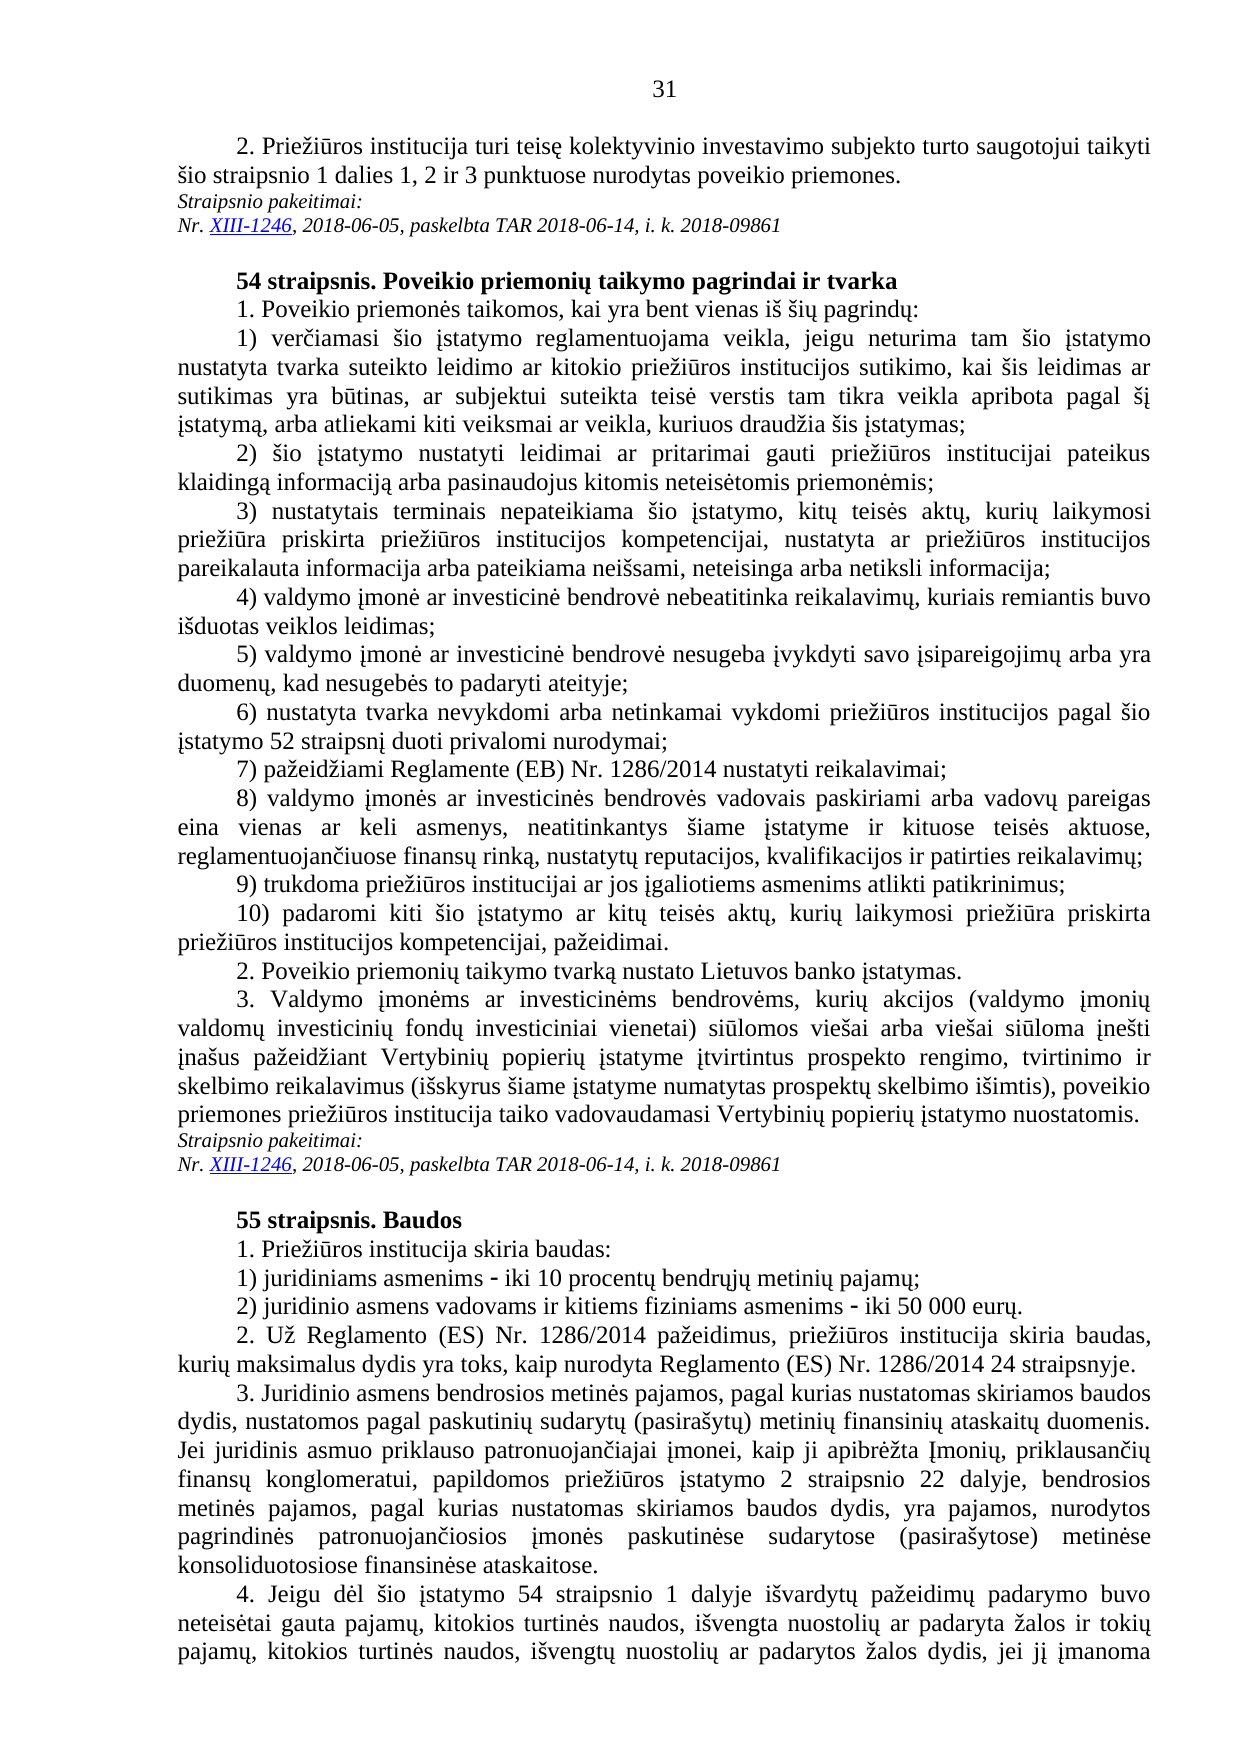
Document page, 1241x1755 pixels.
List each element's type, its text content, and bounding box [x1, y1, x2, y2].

text Nr. XIII-1246, 2018-06-05, paskelbta TAR 2018-06-14, i. k. 2018-09861 [177, 1152, 1152, 1176]
text 3) nustatytais terminais nepateikiama šio įstatymo, kitų teisės aktų, kurių laikymosi priežiūra priskirta priežiūros institucijos kompetencijai, nustatyta ar priežiūros institucijos pareikalauta informacija arba pateikiama neišsami, neteisinga arba netiksli informacija; [177, 496, 1152, 582]
text 3. Juridinio asmens bendrosios metinės pajamos, pagal kurias nustatomas skiriamos baudos dydis, nustatomos pagal paskutinių sudarytų (pasirašytų) metinių finansinių ataskaitų duomenis. Jei juridinis asmuo priklauso patronuojančiajai įmonei, kaip ji apibrėžta Įmonių, priklausančių finansų konglomeratui, papildomos priežiūros įstatymo 2 straipsnio 22 dalyje, bendrosios metinės pajamos, pagal kurias nustatomas skiriamos baudos dydis, yra pajamos, nurodytos pagrindinės patronuojančiosios įmonės paskutinėse sudarytose (pasirašytose) metinėse konsoliduotosiose finansinėse ataskaitose. [177, 1378, 1152, 1579]
text 7) pažeidžiami Reglamente (EB) Nr. 1286/2014 nustatyti reikalavimai; [177, 754, 1152, 783]
text 55 straipsnis. Baudos [177, 1205, 1152, 1234]
text Straipsnio pakeitimai: [177, 189, 1152, 213]
text 5) valdymo įmonė ar investicinė bendrovė nesugeba įvykdyti savo įsipareigojimų arba yra duomenų, kad nesugebės to padaryti ateityje; [177, 639, 1152, 697]
text 6) nustatyta tvarka nevykdomi arba netinkamai vykdomi priežiūros institucijos pagal šio įstatymo 52 straipsnį duoti privalomi nurodymai; [177, 697, 1152, 754]
text 1) verčiamasi šio įstatymo reglamentuojama veikla, jeigu neturima tam šio įstatymo nustatyta tvarka suteikto leidimo ar kitokio priežiūros institucijos sutikimo, kai šis leidimas ar sutikimas yra būtinas, ar subjektui suteikta teisė verstis tam tikra veikla apribota pagal šį įstatymą, arba atliekami kiti veiksmai ar veikla, kuriuos draudžia šis įstatymas; [177, 323, 1152, 438]
text 1. Priežiūros institucija skiria baudas: [177, 1234, 1152, 1263]
text 1) juridiniams asmenims  iki 10 procentų bendrųjų metinių pajamų; [177, 1263, 1152, 1291]
text 4. Jeigu dėl šio įstatymo 54 straipsnio 1 dalyje išvardytų pažeidimų padarymo buvo neteisėtai gauta pajamų, kitokios turtinės naudos, išvengta nuostolių ar padaryta žalos ir tokių pajamų, kitokios turtinės naudos, išvengtų nuostolių ar padarytos žalos dydis, jei jį įmanoma [177, 1579, 1152, 1665]
text 8) valdymo įmonės ar investicinės bendrovės vadovais paskiriami arba vadovų pareigas eina vienas ar keli asmenys, neatitinkantys šiame įstatyme ir kituose teisės aktuose, reglamentuojančiuose finansų rinką, nustatytų reputacijos, kvalifikacijos ir patirties reikalavimų; [177, 783, 1152, 869]
text 2. Priežiūros institucija turi teisę kolektyvinio investavimo subjekto turto saugotojui taikyti šio straipsnio 1 dalies 1, 2 ir 3 punktuose nurodytas poveikio priemones. [177, 131, 1152, 189]
text Straipsnio pakeitimai: [177, 1128, 1152, 1152]
text 2. Už Reglamento (ES) Nr. 1286/2014 pažeidimus, priežiūros institucija skiria baudas, kurių maksimalus dydis yra toks, kaip nurodyta Reglamento (ES) Nr. 1286/2014 24 straipsnyje. [177, 1320, 1152, 1378]
text 10) padaromi kiti šio įstatymo ar kitų teisės aktų, kurių laikymosi priežiūra priskirta priežiūros institucijos kompetencijai, pažeidimai. [177, 898, 1152, 956]
text 9) trukdoma priežiūros institucijai ar jos įgaliotiems asmenims atlikti patikrinimus; [177, 869, 1152, 898]
text 3. Valdymo įmonėms ar investicinėms bendrovėms, kurių akcijos (valdymo įmonių valdomų investicinių fondų investiciniai vienetai) siūlomos viešai arba viešai siūloma įnešti įnašus pažeidžiant Vertybinių popierių įstatyme įtvirtintus prospekto rengimo, tvirtinimo ir skelbimo reikalavimus (išskyrus šiame įstatyme numatytas prospektų skelbimo išimtis), poveikio priemones priežiūros institucija taiko vadovaudamasi Vertybinių popierių įstatymo nuostatomis. [177, 984, 1152, 1128]
text 2. Poveikio priemonių taikymo tvarką nustato Lietuvos banko įstatymas. [177, 956, 1152, 984]
text 4) valdymo įmonė ar investicinė bendrovė nebeatitinka reikalavimų, kuriais remiantis buvo išduotas veiklos leidimas; [177, 582, 1152, 639]
text 2) juridinio asmens vadovams ir kitiems fiziniams asmenims  iki 50 000 eurų. [177, 1291, 1152, 1320]
text 1. Poveikio priemonės taikomos, kai yra bent vienas iš šių pagrindų: [177, 294, 1152, 323]
text 54 straipsnis. Poveikio priemonių taikymo pagrindai ir tvarka [177, 266, 1152, 294]
text 2) šio įstatymo nustatyti leidimai ar pritarimai gauti priežiūros institucijai pateikus klaidingą informaciją arba pasinaudojus kitomis neteisėtomis priemonėmis; [177, 438, 1152, 496]
text Nr. XIII-1246, 2018-06-05, paskelbta TAR 2018-06-14, i. k. 2018-09861 [177, 213, 1152, 237]
